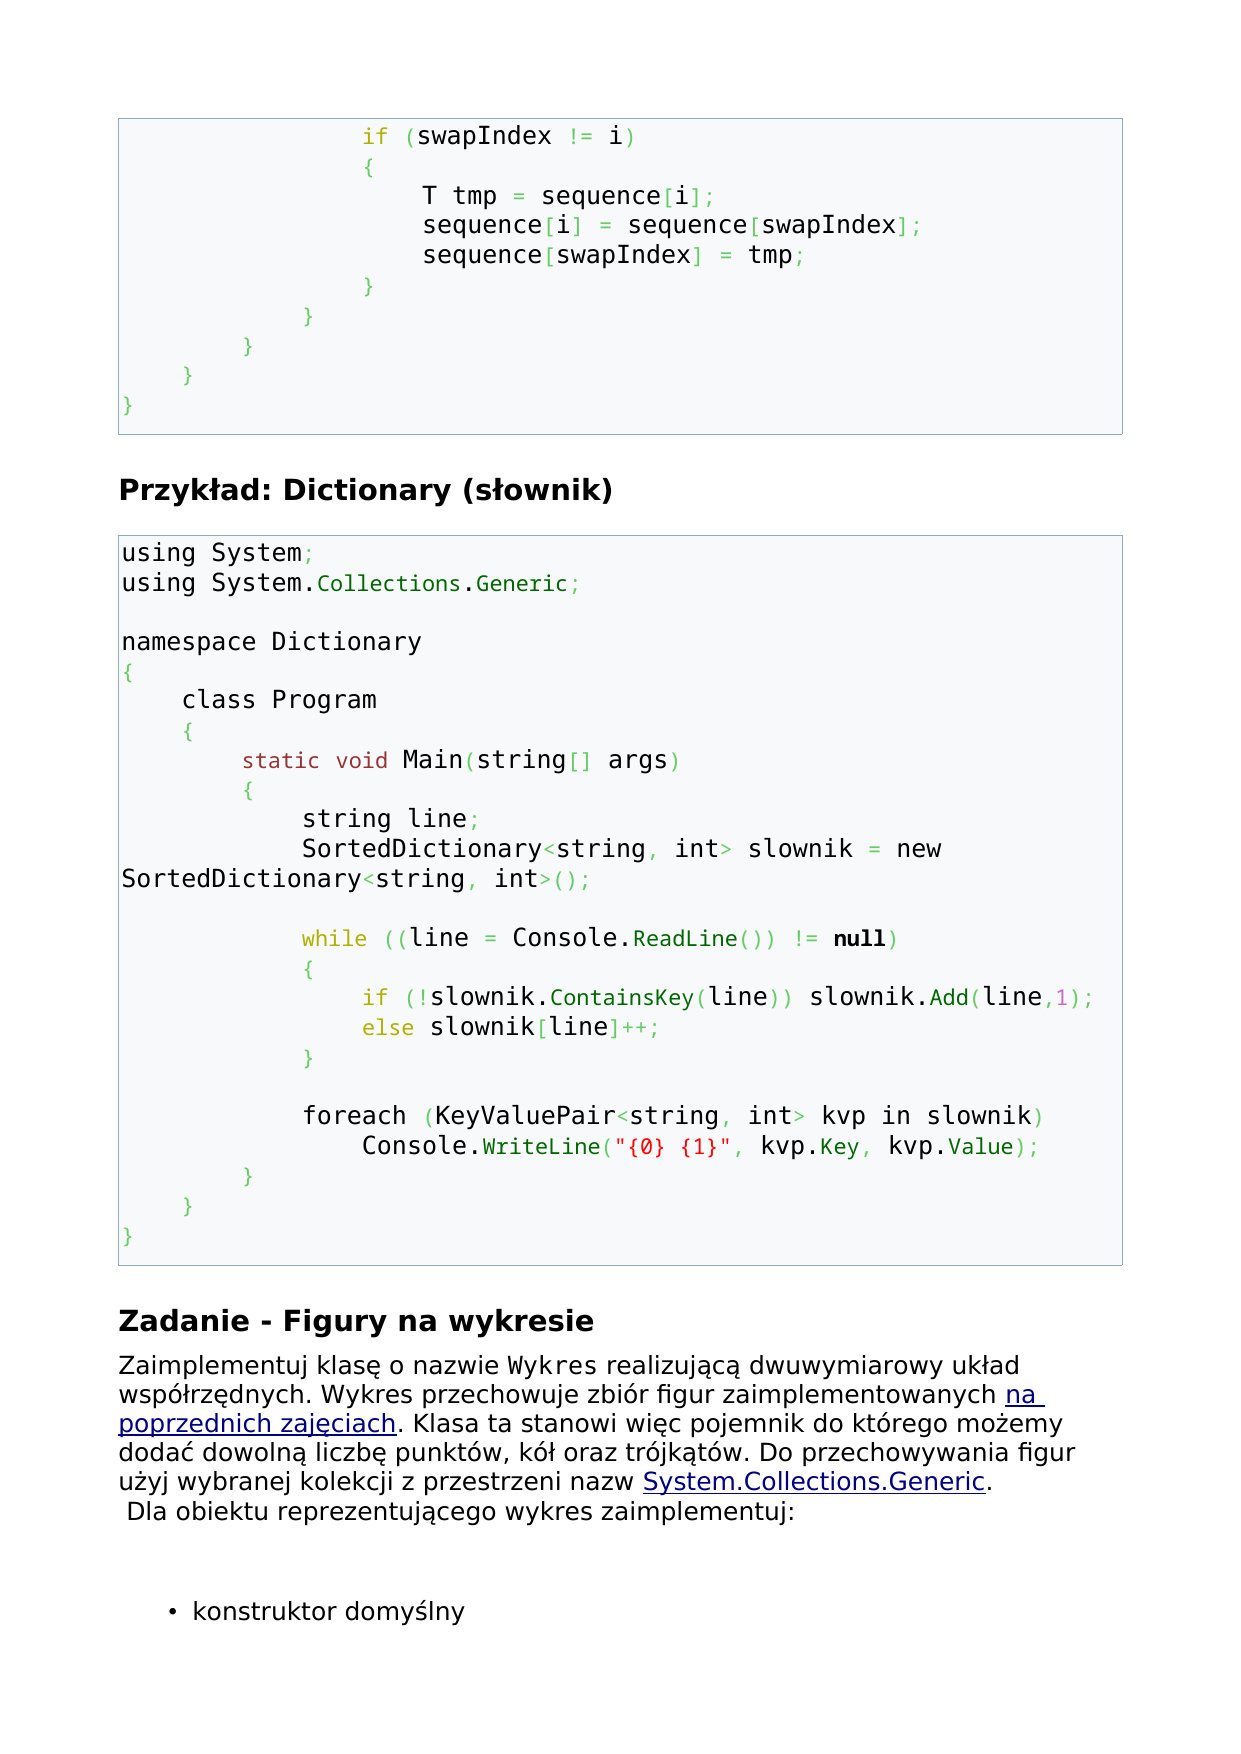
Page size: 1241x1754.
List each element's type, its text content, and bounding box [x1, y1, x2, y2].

table_header using System; using System.Collections.Generic; namespace Dictionary { class Program { static void Main(string[] args) { string line; SortedDictionary<string, int> slownik = new SortedDictionary<string, int>(); while ((line = Console.ReadLine()) != null) { if (!slownik.ContainsKey(line)) slownik.Add(line,1); else slownik[line]++; } foreach (KeyValuePair<string, int> kvp in slownik) Console.WriteLine("{0} {1}", kvp.Key, kvp.Value); } } } [119, 536, 1122, 1264]
table_header if (swapIndex != i) { T tmp = sequence[i]; sequence[i] = sequence[swapIndex]; sequence[swapIndex] = tmp; } } } } } [119, 119, 1122, 434]
text Zaimplementuj klasę o nazwie Wykres realizującą dwuwymiarowy układ współrzędnych. Wykres przechowuje zbiór figur zaimplementowanych na poprzednich zajęciach. Klasa ta stanowi więc pojemnik do którego możemy dodać dowolną liczbę punktów, kół oraz trójkątów. Do przechowywania figur użyj wybranej kolekcji z przestrzeni nazw System.Collections.Generic. Dla obiektu reprezentującego wykres zaimplementuj: [118, 1351, 1122, 1555]
subtitle Przykład: Dictionary (słownik) [118, 474, 1122, 508]
list konstruktor domyślny [177, 1597, 1122, 1626]
subtitle Zadanie - Figury na wykresie [118, 1304, 1122, 1338]
